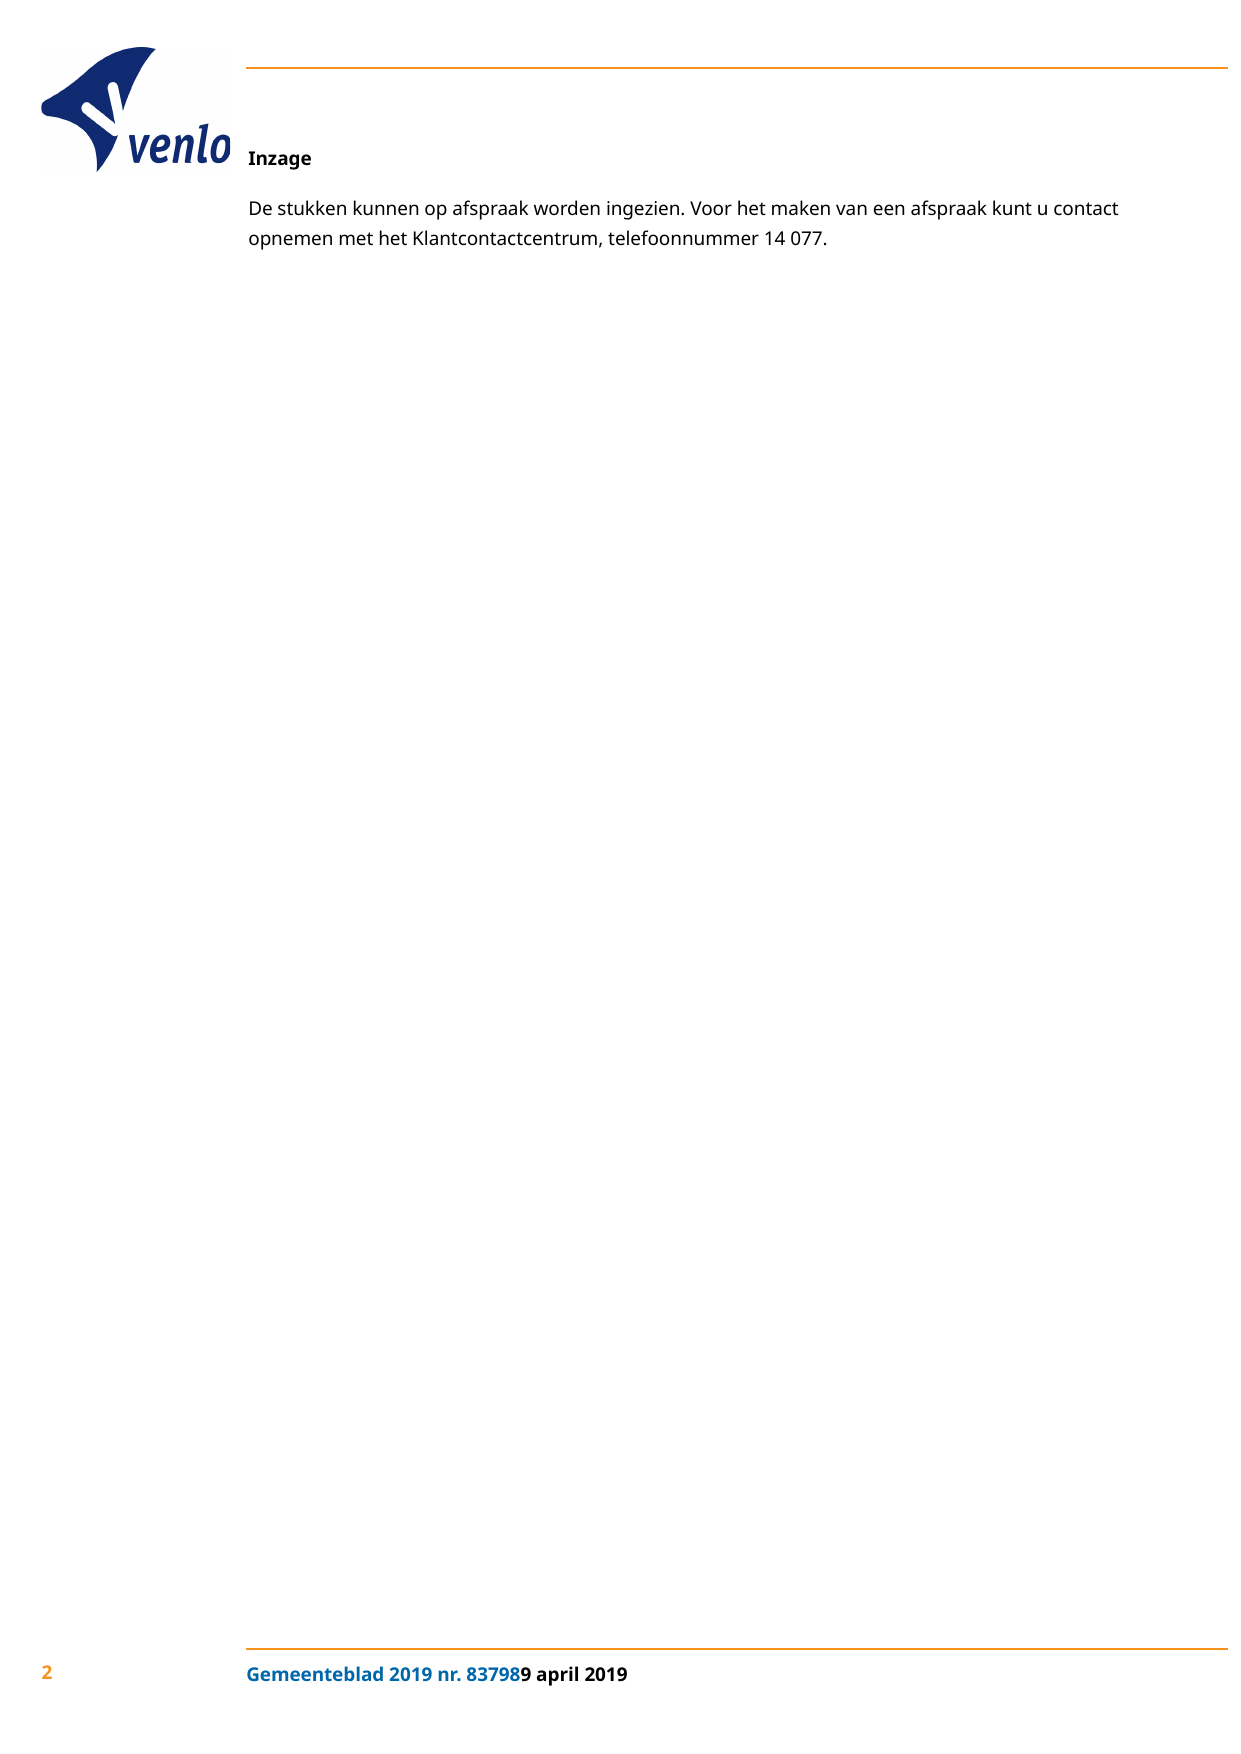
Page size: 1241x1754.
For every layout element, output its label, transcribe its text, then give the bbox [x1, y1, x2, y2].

text De stukken kunnen op afspraak worden ingezien. Voor het maken van een afspraak kunt u contact opnemen met het Klantcontactcentrum, telefoonnummer 14 077. [248, 196, 1152, 251]
text Inzage [248, 145, 1152, 171]
picture [41, 47, 231, 172]
